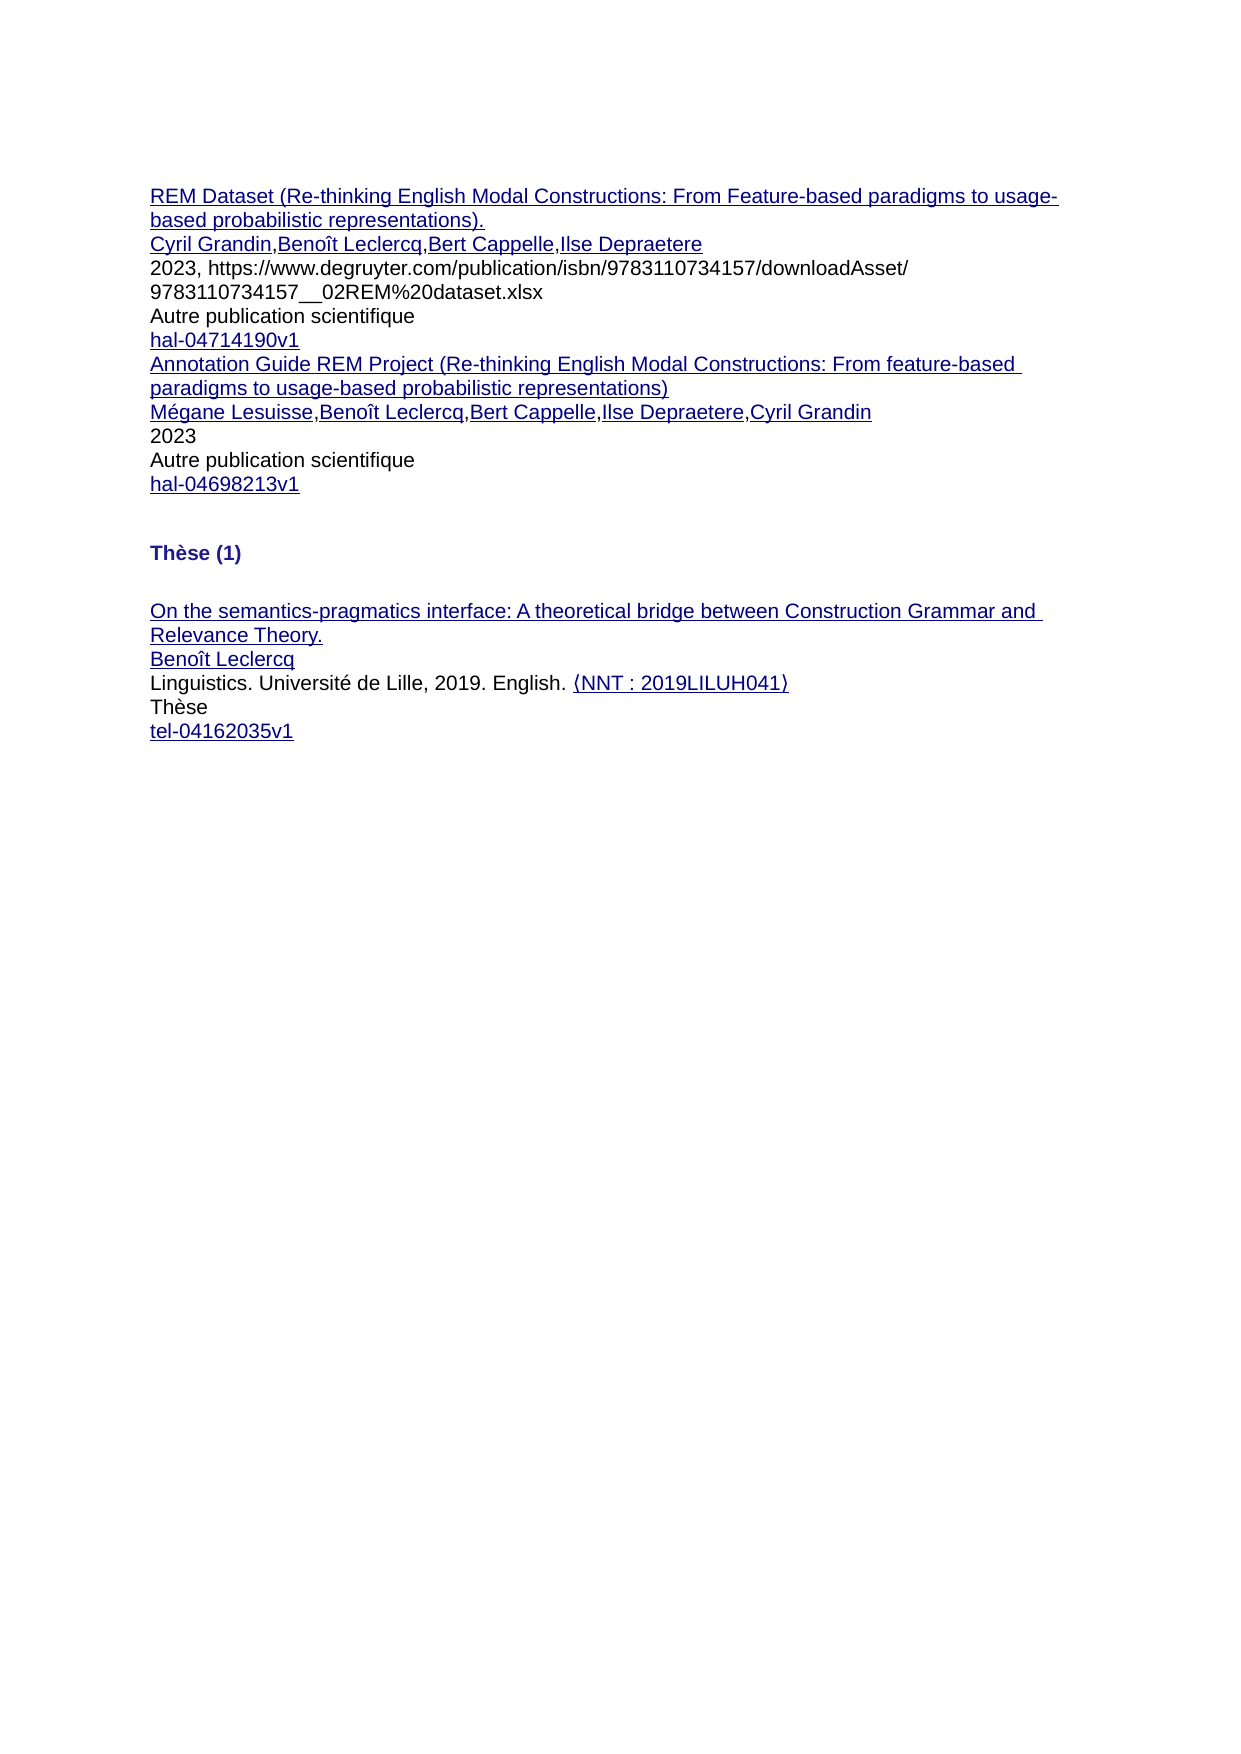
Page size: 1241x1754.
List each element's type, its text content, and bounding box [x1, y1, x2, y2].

subtitle Thèse (1) [150, 541, 1090, 564]
table_cell Annotation Guide REM Project (Re-thinking English Modal Constructions: From feature-based paradigms to usage-based probabilistic representations) Mégane Lesuisse,Benoît Leclercq,Bert Cappelle,Ilse Depraetere,Cyril Grandin 2023 Autre publication scientifique hal-04698213v1 [150, 352, 1090, 496]
table_header On the semantics-pragmatics interface: A theoretical bridge between Construction Grammar and Relevance Theory. Benoît Leclercq Linguistics. Université de Lille, 2019. English. ⟨NNT : 2019LILUH041⟩ Thèse tel-04162035v1 [150, 599, 1090, 743]
table_header REM Dataset (Re-thinking English Modal Constructions: From Feature-based paradigms to usage-based probabilistic representations). Cyril Grandin,Benoît Leclercq,Bert Cappelle,Ilse Depraetere 2023, https://www.degruyter.com/publication/isbn/9783110734157/downloadAsset/9783110734157__02REM%20dataset.xlsx Autre publication scientifique hal-04714190v1 [150, 184, 1090, 352]
